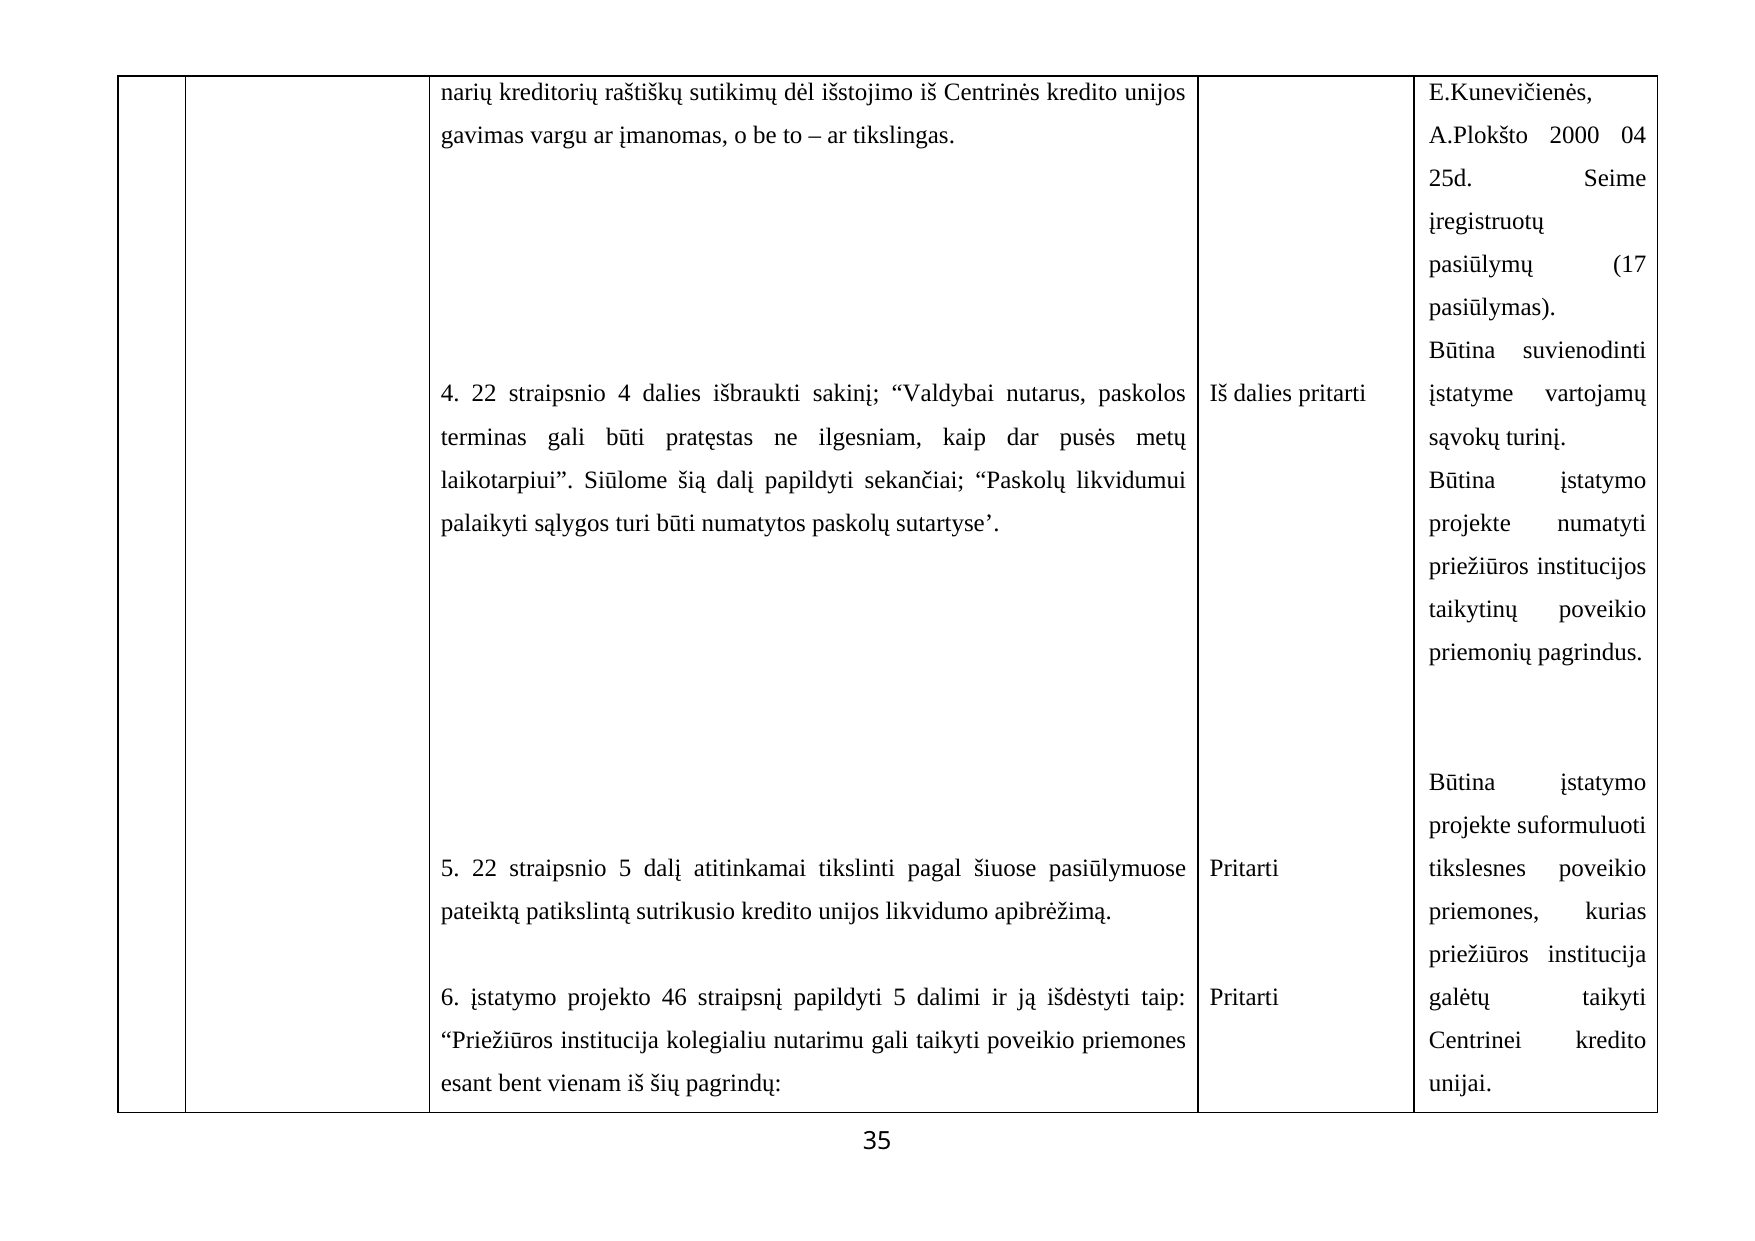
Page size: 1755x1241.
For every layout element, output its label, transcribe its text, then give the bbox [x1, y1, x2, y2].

table_cell Iš dalies pritarti Pritarti Pritarti [1199, 77, 1413, 1111]
table_cell [119, 77, 185, 1111]
table_cell [186, 77, 429, 1111]
table_cell Argumentai išdėstyti Lietuvos banko pasiūlyme, taip pat nurodyti žemiau dėl Seimo narių, Komiteto išvadų rengėjų E.Kunevičienės, A.Plokšto pateikto 4 pasiūlymo. a) Įgyvendinus Stabilizacijos fondo steigimo nuostatas iš šalies centrinio banko iš esmės būtų perimtos paskutinio skolintojo funkcijos kredito unijų atžvilgiu (2 straipsnio 7 dalis), kurias šis bankas vykdė iš esmės naudodamas valstybės finansinius išteklius. Todėl yra visiškai logiška nuostata, numatanti, kad vėliau jis funkcionuotų kaip savarankiškas paskutinio pasiskolinimo šaltinis; b) Argumentai dėl skolintų lėšų naudojimo pateikti žemiau (žr. Išvados rengėjų nuomonę dėl Vyriausybės pasiūlymo šiuo klausimu). a) Projekte atsižvelgta į Europos teisės departamento prie Lietuvos Respublikos Vyriausybės 1999 03 18 rašte Nr. 3-49 pateiktas pastabas dėl kredito institucijų kapitalo dydžio; b) Metodologijos klausimai spręstini poįstatyminiuose teisės aktuose. Centrinės kredito unijos steigimosi bei jos vystymosi pradžioje padalinių steigimo užsienyje klausimas neaktualus. Todėl šiuo metu galima atsisakyti teisės steigti padalinius užsienyje. a) Centrinės kredito unijos veiklos riziką, be kitą ko, paskolos kredito unijos likvidumui palaikyti teikimo sąlygos gana detaliai ir griežtai yra įtvirtinamos įstatymo projekte. b) papildomi argumentai yra išdėstyti žemiau dėl Seimo narių, Komiteto išvadų rengėjų E.Kunevičienės, A.Plokšto 12 bei 18 pasiūlymų. a) Centrinė kredito unija nėra valstybės institucija ir todėl jei negali būti perduotos valstybės funkcijos. Kredito įstaigų priežiūros funkcijas valstybė vykdo visose stabilios ekonomikos funkcionavimą palaikančiose šalyse. Išimtys praktikuojamos (pvz. Lenkijoje) ten, kur žemutinės grandies kredito įstaigos nėra savarankiški juridiniai asmenys. Mūsų šalies sąlygomis tokios išimtys negalėtų būti taikomos ir dėl dabartinio teisinio kredito unijų statuso (savarankiški juridiniai asmenys) ir dėl per menko dabartinių kredito unijų finansinio pajėgumo kad iš šių unijų lėšų būtų galima išlaikyti priežiūros aparatą; b) Būtina papildyti projekto 46 straipsnį numatant Centrinei kredito unijai taikytinas priežiūros sankcijas. c) Priežiūros pagrindai yra nustatyti šiuo metu galiojančio Lietuvos banko įstatymo 36 straipsnyje, todėl netikslinga šiuos pagrindus perkelti į Centrinės kredito unijos įstatymą. Centrinė kredito unija iš esmės yra specializuotas kooperatinis bankas. Būtų nelogiška neleisti šiam bankui vykdyti bankų operacijų. Klausimas yra išspręstas atsižvelgiant į Lietuvos banko 2000 04 04d. rašte Nr. 125/233 bei finansų ministerijos 2000 04 28d. rašte Nr. 0701-02 pateiktus siūlymus. Šį darbą turėtų atlikti priežiūros institucija, išleisdama atitinkamus savo teisės aktus. Redaguotina numatant, kad Centrinė kredito unija atlieka kitas kredito įstaigai būdingas funkcijas bei operacijas. Argumentai išdėstyti pasiūlyme. a) Tikslintinos atitinkamos Kredito unijų įstatymo nuostatos; b) Redaguotina 6 straipsnio 1 dalies 3 ir 15 punktai. 8 straipsnio 1 dalyje sprendžiamas Centrinės kredito unijos vidaus registro tvarkymo klausimas. Iš 9 straipsnio 1 dalies 5 punkto būtina išbraukti žodžius “pagrindinių pajų taip pat…”. a) Būtina suderinti indėlio sutarties sąvoką su civilinio kodekso sąvokomis; b) Neįtvirtinus reikalavimo laikyti laisvas lėšas Centrinėje kredito unijoje būtų sunku įgyvendinti vieną iš pagrindinių kooperatinės bankininkystės tikslų – telkti savo narių pinigines lėšas narių ūkiniams ir socialiniams poreikiams tenkinti. Šis principas ypatingai aktualus kaimo kredito unijoms, kuriose narių poreikiai kreditoriams labai priklauso nuo kaimo darbų sezoniškumo ir lėšas šiuo atveju būtina persiskolinti iš miestuose veikiančių kredito unijų. Be to, Kredito unijų įstatymo 6 straipsnyje numatyta, kad kredito unijų dalyvavimą centrinės kredito unijoje reglamentuoja Centrinės kredito unijos įstatymas; c) Būtina suderinti sąvoką “laikyti” atsižvelgiant į Civilinio kodekso 4681 straipsnio nuostatas; d) 4 punkto nuostatų būtinumas susijęs su naujai įsikūrusios Centrinės kredito unijos ne tuojau pat įgyjamomis galimybėmis turėti visose rajonų centruose padalinius, gebėsiančius visapusiškai aptarnauti savo narius; e) Būtina suredaguoti 6 punktą pertvarkant jį į 9 straipsnio 6 dalį. Pakankamai aiškiai apibrėžta kapitalo sąvoka. Argumentai išdėstyti pasiūlyme. Būtina žodžius “ir/ar” pakeisti žodžiais “ir šių kaštų’. Būtina redaguoti. Licencijos suteikimą reglamentuojančios atskiros nuostatos yra išdėstytos ne tik 20 straipsnyje, bet ir 16 straipsnyje. Todėl pasiūlymas nevisiškai pagrįstas. a) Sąvoka “finansinės paslaugos’ keistina į sąvoką “operacijos, kurioms atlikti išduodama licencija”; b) 5 straipsnio 1 dalies 19 punkto sąvoką “kitas funkcijas bei operacijas” konkretizuotina papildant žodžiais “kredito įstaigai būdingas”; c) 2 dalies 4 punkte numatytam išduoti leidimui kriterijai turėtų būti panašūs į visoms kitom kredito įstaigoms taikomus kriterijus, atsižvelgiant į Centrinės kredito unijos, vykdančios specialios paskirties banko funkcijas, ypatumus, apibrėžtus įstatyme; d) Išbrauktina neaiški 6 punkto redakcija. Būtina išbraukti perteklinę teksto dalį. Redaguotina. Būtina patikslinti bei suredaguoti atskiras 3 ir 4 dalies nuostatas. a) atsižvelgiant į ypatingą Centrinės kredito unijos reikšmę visos kredito unijų sistemos likvidumui palaikyti bei iš šalies centrinio banko perimamai paskutinio pasiskolinimo šaltinio funkcijai atlikti, valstybinė priežiūros institucija neturėtų nusišalinti nuo atsakomybės priimant lemiamą sprendimą dėl Centrinės kredito unijos likvidumo; b) būtina išbraukti perteklines teksto dalis bei konkretizuoti 5 dalį. a) Įstatymo projekto 36 straipsnio redakcijos tobulinimo argumentai išdėstyti pasiūlyme; b) Konkretizuotinos 27 straipsnio 2 dalies 7 punkto nuostatos. Išbrauktini pertekliniai punktai bei redaguotini 6 ir 17 punktai. Turėtų būti įformintas raštiškas sutikimas. Reikalinga suderinti bei redaguoti 34 straipsnio nuostatas. a) 36 straipsnio 3 dalį papildyti sakiniu " Priežiūros institucija turi teisę priežiūros tikslais gautą informaciją pateikti Centrinei kredito unijai susitarime su ja nustatyta tvarka bei terminais"; b) Būtina redaguoti 36 straipsnio 8 dalį, taip pat papildyti 34 straipsnio 2 dalies 6 punktą, numatant, kad Centrinės kredito unijos valdyba, be kita ko, sudaro sandorius su kredito unijomis dėl paskolų suteikimo sutrikusiam kredito unijų mokumui atstatyti bei jų veiklos patikimumui užtikrinti. Reikalinga patikslinti redakciją. Redaguotina numatant, kad revizoriais gali būti asmenys, įgiję revizoriui reikalingą kvalifikaciją. Esminė kapitalus apibūdinanti dalis turėtų išlikti ir specialiame kapitalų sudėtį reglamentuojančiame skyriuje. Tikslintina nuoroda Argumentai ir sprendimo būdai pateikti .Biudžeto ir finansų komiteto išvadoje dėl įstatymo projekto Nr. P-2073 (dėl Lietuvos banko 2000 04 14 rašte Nr. 125/233pateiktų analogiškų siūlymų. Argumentai išdėstyti žemiau dėl Lietuvos banko 2000 05 01. Rašte Nr. 120/271 pateikto siūlymo šiuo klausimu, taip pat pateikti biudžeto ir finansų komiteto išvadoje “dėl Lietuvos Respublikos centrinės kredito unijos įstatymo projekto Nr.P-2072 ’dėl Lietuvos banko 2000 01 28d. rašte Nr. 125/53 ir 2000 04 14d. rašte Nr. 125/233 pateiktų 1 ir 2 siūlymų. Sąvokų apibrėžimai turi būti labiau sukonkretinti. Argumentai išdėstyti žemiau dėl Seimo narių komiteto išvadų rengėjų E.Kunevičienės, A.Plokšto 2000 04 25d. Seime įregistruotų pasiūlymų (11 pasiūlymas). Argumentai išdėstyti žemiau dėl Seimo narių, Komiteto išvadų rengėjų E.Kunevičienės, A.Plokšto 2000 04 25d. Seime įregistruotų pasiūlymų (17 pasiūlymas). Būtina suvienodinti įstatyme vartojamų sąvokų turinį. Būtina įstatymo projekte numatyti priežiūros institucijos taikytinų poveikio priemonių pagrindus. Būtina įstatymo projekte suformuluoti tikslesnes poveikio priemones, kurias priežiūros institucija galėtų taikyti Centrinei kredito unijai. [1415, 77, 1657, 1111]
table_cell Diskutuotinas klausimas dėl numatyto 10 000 Lt pajinio įnašo mokėjimo. Lietuvoje veikiančios kredito unijos nėra ekonomiškai stiprios, todėl gali atsirasti tikimybė, kad tik nedaugelis iš jų sugebės sumokėti numatomą pajinį įnašą. Atsižvelgiant į tai, Centrinės kredito unijos steigimo procesas gali užsitęsti ar atrodyti atskiroms unijoms nepatrauklus. Nepritariame iš valstybės lėšų formuojamo Stabilizacijos fondo idėjai, kadangi Centrinė kredito unija savo narių likvidumui ir (ar) mokumui palaikyti naudotų skolintas lėšas, problemos unijose būtų kompensuojamos svetimais pinigais, neturint garantijų, kad jos bus teigiamai išspręstos. Tai gali turėti neigiamos įtakos pačiai Centrinei unijai, kuriai, pablogėjus padėčiai, gali nepakakti nuosavo kapitalo saviems įsipareigojimams įvykdyti. Siūlytume, kad kredito unijų atskaitymai į Stabilizacijos fondą turėtų būti atliekami ir iš uždirbto pelno, t.y. kad tai būtų realūs piniginiai srautai, atsirandantys iš teigiamo kredito unijų finansinės veiklos rezultato. Manytume, kad Centrinės kredito unijos kapitalo struktūra turėtų atitikti Europos Sąjungos direktyvos Nr.89/299 reikalavimus, nes kapitalas yra pagrindinis veiksnys galimiems veiklos nuostoliams amortizuoti. Be to, įvairioms rizikoms amortizuoti I ar II ar III lygio kapitalai taikomi skirtingai. Reikia įvertinti ir tai, kad beveik visų veiklos riziką ribojančių normatyvų skaičiavimo metodologijoje skaičiuotinas kapitalas nustatomas būtent pagal šios direktyvos reikalavimus. Taip pat diskutuotina, ar tikslinga leisti steigti Centrinės kredito unijos padalinius užsienyje. Steigiant tokius padalinius, labai išaugtų Centrinės kredito unijos veiklos išlaidos. Tikėtis pelningos šių padalinių veiklos būtų pernelyg optimistiška, nes neaišku, kokias operacijas šie padaliniai galėtų vykdyti (jų apimtis greičiausia būtų nedidelė), gautų pajamų vargu ar užtektų padaliniams išlaikyti. Tai ne tik pablogintų Centrinės kredito unijos veiklos rodiklius, bet ir padidintų šios unijos veiklos rizikingumą. Taip pat neaišku, kaip tokių padalinių steigimas atsilieptų visam kredito unijų judėjimui Lietuvoje. Be to, pradėjus veikti Centrinės kredito unijos užsienio padaliniams, žymiai išsiplėstų veiklos spektras, apimdamas ne tik vietos, bet ir tarptautinę rinką. Tuo būdu tokioms kredito įstaigoms, mūsų nuomone, būtų pilnai taikomi ES direktyvų reikalavimai ir ypatingai dėl kapitalo bazės. Nuostata, jog paskolos kredito unijos likvidumui palaikyti dydis neturi viršyti 5 procentų Centrinės kredito unijos turto, mūsų nuomone, yra gana rizikinga, t.y. šis procentas nuo viso turto yra pernelyg didelis. Nepriimtinas kredito unijų priežiūros dubliavimas. Vadovaujantis LR kredito unijų įstatymu, Lietuvos bankas prižiūri kredito unijų veiklą, “kol bus sukurta savaveiksmė kredito unijų veiklos priežiūros institucija ir patvirtinti jos nuostatai”. Atsižvelgdami į tai, siūlome, kad kredito unijų priežiūrą vykdytų Centrinė kredito unija savarankiškai, o Centrinę kredito uniją prižiūrėtų centrinis bankas. 46 str. pavadinime numatytos priežiūrinės sankcijos, tačiau pačiame straipsnyje nekalbama nei apie poveikio priemones, nei apie priežiūros pagrindus. Abejotina 2 straipsnio 1 dalies antro sakinio nuostata dėl vertimosi indėlių ir kitų grąžintinų lėšų priėmimu. Manytume, kad tai banko operacija. Svarstytina, ar tinkamai apibrėžta “sutrikusio kredito unijos mokumo” sąvoka, nes pagal Įmonių bankroto įstatymą įmonė, kai jos finansiniai įsipareigojimai lygūs jos turtui ar jį viršija, laikoma nemokia. Minėto įstatymo 5 straipsnyje reikėtų atskirti operacijas, kurioms atlikti reikalinga licencija, ir kitas funkcijas. Tikslintinas 5 straipsnio 1 dalies 19 punktas. Operacijos, kurias turi teisę atlikti unija, turėtų būti nustatytos įstatyme. Siūlome išbraukti 5 straipsnio 1 dalies 20 punktą, nes neaišku, kokia dar veikla, kuri nenumatyta įstatyme, galima užsiimti, tuo labiau, kad 16 str. 1 dalyje numatyta, jog Centrinė kredito unija gali vykdyti visas funkcijas ir teikti paslaugas, numatytas 5 str., tik gavusi priežiūros institucijos leidimą. Taisytini: 6 straipsnio 1 punktas (įstatymuose nenustatyta galimybė skirti kredito unijos laikinąjį administratorių), 3 punktas (tikslintinas sąskaitos pavadinimas), 15 punktas (palūkanos turėtų būti mokamos už kitų asmenų sąskaitose, atidarytose Centrinėje kredito unijoje, esančias lėšas). Siūlome 8 straipsnio pirmą dalį derinti su 2 ir 7 straipsnių nuostatomis. Abejotina, ar “turėti pagrindinį pajų” yra teisė, o ne pareiga (9 straipsnio 1 dalies 5 punktas). Taisytinas 9 straipsnio 5 dalies 2 punktas (brauktinas žodis “laikymo”), 3 punktas (abejotina, ar pagrįstas reikalavimas laikyti lėšas tik Centrinėje kredito unijoje. Toks kredito unijų teisės atsidaryti sąskaitas ribojimas nenumatytas ir kredito unijų įstatyme. Be to, nevisiškai aiški sąvokos ”laikyti” prasmė), 4 punktas (pateiktame Kredito unijų įstatymo projekto 7 straipsnyje iš viso nenumatyta tokia teisė), 6 punktas (čia ne unijos nario pareiga). Atsižvelgiant į 2 straipsnyje pateiktą pagrindinio kapitalo sąvoką, svarstytina, ar tinkamai suformuluota 11 straipsnio 2 dalis. 12 straipsnio 9 dalyje reikėtų nurodyti, kur steigėjus atstovaus jų įgalioti atstovai, arba iš viso išbraukti šią dalį. Tikslintina 13 straipsnio 1 dalies 7 punkto nuostata “ir/ar nurašymas steigėjų sąskaita”. Nesuprantama, kodėl 13 straipsnio 2 dalyje (taip pat ir daugelyje kitų įstatymo projekto straipsnių) kartu naudojami jungtukai “ir/ar”, nes iš pateiktos redakcijos galima daryti išvadą, kad norima suteikti teisę atsidaryti vieną sąskaitą ir Lietuvos banke, ir komerciniame banke (vargu ar tai įmanoma). 15 straipsnio reikalavimus tikslinga iškelti prie licencijos suteikimą reglamentuojančių nuostatų. 16 straipsnyje tikslintina neaiški ir niekur kitur įstatymo projekte neminima sąvoka “finansinės paslaugos” (įstatymo projekte reikėtų apsispręsti dėl sąvokų “veiklos rūšis”, “operacijos”, “finansinės paslaugos”, “funkcijos” vartojimo, nes daugeliu atveju tie patys dalykai vadinami skirtingai). Be to, taisytinas 2 dalies 4 punktas (nepagrįstai (nėra jokių kriterijų išduoti leidimą) varžo kreditoriaus teisę kreiptis į teismą dėl bankroto bylos iškėlimo nemokiai unijai), 6 punktas (visiškai neaiški redakcija). Neaišku, kokiu tikslu 18 straipsnio 2 dalies 3 punkte vardijama, kas turėtų būti įstatuose, jeigu tai išsamiai nustatyta 17 straipsnyje. Tikslintinas 19 straipsnis, kadangi registraciją atlieka rejestro tvarkytojas. Taisytini 20 straipsnio 3 dalies 4 punktas (įstatymo projekte nenumatyta, kad skirti ar rinkti vadovus reikalingas leidimas), 7, 9, 10 punktai (priežiūros institucijai turėtų būti svarbus ne pats patvirtinimas, o duomenys apie šiuose punktuose nurodytų reikalavimų įvykdymą), 11 punktas (tikslintina nuostata “kai kurios kitos finansinės paslaugos”). Be to, 20 straipsnio 4 dalis derintina su 16 straipsnio 1 dalimi. Neaišku, kodėl ribojama visuotinio susirinkimo teisė priimti sprendimą dėl unijos likvidavimo (21 straipsnio 1 dalies 1 punktas). Įstatymo projekte reikėtų nustatyti atvejus, kada visuotinis susirinkimas privalo priimti sprendimą uniją likviduoti, pvz., atšaukus licenciją. Be to, taisytinos 21 straipsnio 3 ir 4 dalys (kartojasi tos pačios normos), 4 dalies 1 punktas (neaišku, kuo skiriasi uniją įregistravusi institucija ir rejestro tvarkytojas), 5 dalis (neaišku, kokie įstatymai reglamentuoja kredito unijų likvidavimą). Projekto 22 straipsnio 4 dalyje numatyta, kad Centrinė kredito unija gali teikti paskolas likvidumui palaikyti Centrinės kredito unijos narėms pusės metų laikotarpiui bei papildomai pratęsti šią paskolą dar pusės metų laikotarpiui. Įstatyme nėra apibrėžta, kokių veiksmų turėtų imtis Centrinė kredito unija tuo atveju, jei kredito unija, turinti likvidumo problemų, negalės grąžinti jai suteiktos paskolos likvidumui palaikyti. Siūlome įstatyme numatyti, kokių priemonių šiuo atveju turėtų imtis Centrinė kredito unija. Be to, tikslintina 22 straipsnio 6 dalies nuoroda, kadangi 27 straipsnio 2 dalies 7 punkte nėra normų, kuriomis galima būtų vadovautis. Iš 28 straipsnio 2 dalies 1 ir 2 punktų galima daryti išvadą, kad susirinkimas turi būti sušauktas visais atvejais, kai numatoma spręsti visuotinio susirinkimo kompetencijai priskirtus klausimus, todėl šią dalį reikėtų papildyti visais 27 straipsnyje nurodytais klausimais arba išbraukti 1 ir 2 punktus. Be to, pagrindas sušaukti susirinkimą turėtų būti ne kreipimasis į teismą, o teismo sprendimas (28 straipsnio 2 dalies 6 ir 7 punktai). Projekto 30 straipsnio 4 dalyje nustatoma, jog visuotinis Centrinės kredito unijos susirinkimas gali būti šaukiamas nesilaikant prieš tai nustatytų terminų, jei visi Centrinės kredito unijos nariai su tuo sutinka. Tačiau šiuo atveju nėra apibrėžiama, kokiu būdu toks sutikimas yra įforminamas. Siūlytume apibrėžti, kokiu būdu toks sutikimas turėtų būti įforminamas. Taisytini 34 straipsnio 2 dalies 4 punktas (tikslintinos nuorodos, nes minimuose straipsniuose nėra normų, kuriomis galima būtų vadovautis), 5 punktas (derintinas su 39 straipsnio 1 dalimi). Šio straipsnio 10 punkte nustatyta, jog valdyba investuoja laisvas Centrinės kredito unijos lėšas į VVP, Lietuvos banko vertybinius popierius ir kitas likvidžias investicijas, kai tuo tarpu 5 straipsnio 1 dalyje prie Centrinės kredito unijos funkcijų nustatoma, kad laisvos lėšos investuojamos į VVP, Lietuvos banko vertybinius popierius bei užsienio valstybių, turinčių aukščiausio lygio reitingą (A grupės šalys), vyriausybių vertybinius popierius. Todėl siūlytume 34 straipsnio 10 punktą išdėstyti taip pat, kaip ir 5 straipsnio 1 dalį. 36 straipsnio 3 dalyje reikėtų aiškiau nustatyti, ar priežiūros institucija turi teisę priežiūros tikslais gautą informaciją pateikti Centrinei kredito unijai, nes tokia informacija gali būti teikiama tik įstatymų nustatytais atvejais ir tvarka. Be to, neaišku, kas atliks 36 straipsnio 8 ir 9 dalyse nustatytus reikalavimus. Tikslintina 37 straipsnio 1 dalis, nes už unijos darbuotojų padarytą žalą tretiesiems asmenims turėtų atsakyti pati unija. Tikslintinas 38 straipsnio 2 dalies pirmasis sakinys, nes vadovaujantis šio straipsnio 1 dalimi, minėtame sakinyje išdėstytas sąlygas atitinka visi revizijų komisijos nariai. Be to, šioje dalyje tikslintina, kokia kvalifikacija reikalinga revizoriui ir sąvokos “administratorius” reikšmė. Brauktina 41 straipsnio 1 dalis, nes pagrindinio kapitalo sąvoka apibrėžta 2 straipsnyje. 44 straipsnio 4 dalyje tikslintina nuoroda į 3 dalį, kadangi joje nekalbama apie dividendų mokėjimą. 1. Centrinės kredito unijos įstatymo projekto 2 straipsnio 2 dalyje pateiktas kredito unijos apibrėžimas. Lietuvos banko nuomone, “diskutuotina, ar tikslinga, kad kredito unijos nariais galėtų būti personalinės įmonės, žemės ūkio kooperatyvai ir ūkinės bendrijos, šių subjektų įtraukimas padidintų unijų veiklos riziką, be to, pačios kredito unijos taptų panašesnės į smulkius kooperatinius bankus, kurių veiklą turėtų būti taikomi kur kas griežtesni reikalavimai bei didesnis kapitalo dydis”. 1. Siekiant išvengti Europos Sąjungos direktyvų, reglamentuojančių kredito įstaigų veiklą, reikalavimų taikymo kredito unijų veiklai, kredito unijas tikslinga priskirti ne kredito įstaigų, bet finansinių įmonių kategorijai. Be to, juridinių asmenų narystė kredito unijoje yra diskutuotina. Atsižvelgdami į tai, įstatymo projekto 2 straipsnio 2 dalyje pateiktą kredito unijos apibrėžimą siūlome išdėstyti taip: “Kredito unija – kooperatiniais pagrindais suorganizuota, fizinių asmenų ar fizinių asmenų kartu su Lietuvos respublikoje įregistruotomis visuomeninėmis organizacijomis, profesinių sąjungų organizacijomis, religinėmis institucijomis, ūkinėmis bendrijomis ir individualiosiomis (personalinėmis) įmonėmis savanoriškai įsteigta ir Lietuvos Respublikos kredito unijų įstatymo nustatyta tvarka veikianti finansinė įmonė, telkianti savo narių ir asocijuotų narių (toliau – narių) pinigines lėšas jų ūkiniams bei socialiniams poreikiams, numatytiems kredito unijos įstatuose, tenkinti savitarpio paskolų teikimo būdu ir prisiimanti su tuo susijusią riziką ir atsakomybę.’ 2. Projekto 2 straipsnio 12 ir 13 dalyje pateiktus sutrikusio kredito unijos likvidumo ir sutrikusio mokumo sąvokas siūlome redaguoti ir išdėstyti taip; “ Sutrikęs kredito unijos likvidumas – kai kredito unijos likvidumas tampa mažesnis už nustatytą likvidumo normatyvą ir kai kredito unijos turto ir įsipareigojimų struktūra pagal terminus artimiausiais mėnesiais rodo tam tikrą nesubalansuotumą, galintį sutrikdyti įsipareigojimų įvykdymą. “Sutrikęs kredito unijos mokumas – kai kredito unija nevykdo kapitalo pakankamumo normatyvo ir kai yra požymių, kad kredito unijos turtas (grynąja verte) gali tapti mažesnis už jos balansinius įsipareigojimus’. 3. 9 straipsnio 1 dalies 11 punkto pirmame sakinyje vietoj žodžių ‘kreditorių – centrinės kredito unijos ir kredito unijų, esančių Centrinės kredito unijos narėmis’ įrašyti žodį ‘narių’, kadangi visų kredito unijos narių kreditorių raštiškų sutikimų dėl išstojimo iš Centrinės kredito unijos gavimas vargu ar įmanomas, o be to – ar tikslingas. 4. 22 straipsnio 4 dalies išbraukti sakinį; “Valdybai nutarus, paskolos terminas gali būti pratęstas ne ilgesniam, kaip dar pusės metų laikotarpiui”. Siūlome šią dalį papildyti sekančiai; “Paskolų likvidumui palaikyti sąlygos turi būti numatytos paskolų sutartyse’. 5. 22 straipsnio 5 dalį atitinkamai tikslinti pagal šiuose pasiūlymuose pateiktą patikslintą sutrikusio kredito unijos likvidumo apibrėžimą. 6. įstatymo projekto 46 straipsnį papildyti 5 dalimi ir ją išdėstyti taip: “Priežiūros institucija kolegialiu nutarimu gali taikyti poveikio priemones esant bent vienam iš šių pagrindų: 1) priežiūros institucijai suteikta neteisinga informacija; 2) priežiūros institucijai nepateikta būtina centrinės kredito unijos priežiūrai vykdyti informacija ar dokumentai; 3) nesilaikyta nustatytų normatyvų; 4) pažeisti Lietuvos Respublikos įstatymai ar kiti teisės aktai’. 7. Įstatymo projekto 46 straipsnį papildyti 6 dalimi ir ją išdėstyti taip: “Priežiūros institucija gali taikyti šias poveikio priemones: 1) įspėti centrinę kredito uniją dėl jos veiklos trūkumų ir pažeidimų bei nustatyti jų pašalinimo terminus; 2) laikinai ar visam laikui atšaukti leidimą atlikti vieną, kelias ar visas operacijas (moratoriumas); 3) reikalauti nušalinti arba nušalinti centrinės kredito unijos valdybos narį (narius) ar administracijos vadovą; 4) reikalauti sustabdyti ar sustabdyti centrinės kredito unijos stebėtojų tarybos nario (narių) įgaliojimus; 5) sustabdyti centrinės kredito unijos stebėtojų tarybos įgaliojimus, nušalinti valdybą, administracijos vadovą ir paskirti laikinąjį administratorių; 6) apriboti disponavimą sąskaitomis, esančiomis Lietuvos banke; 7) atšaukti centrinės kredito unijos licenciją.’ [430, 77, 1197, 1111]
